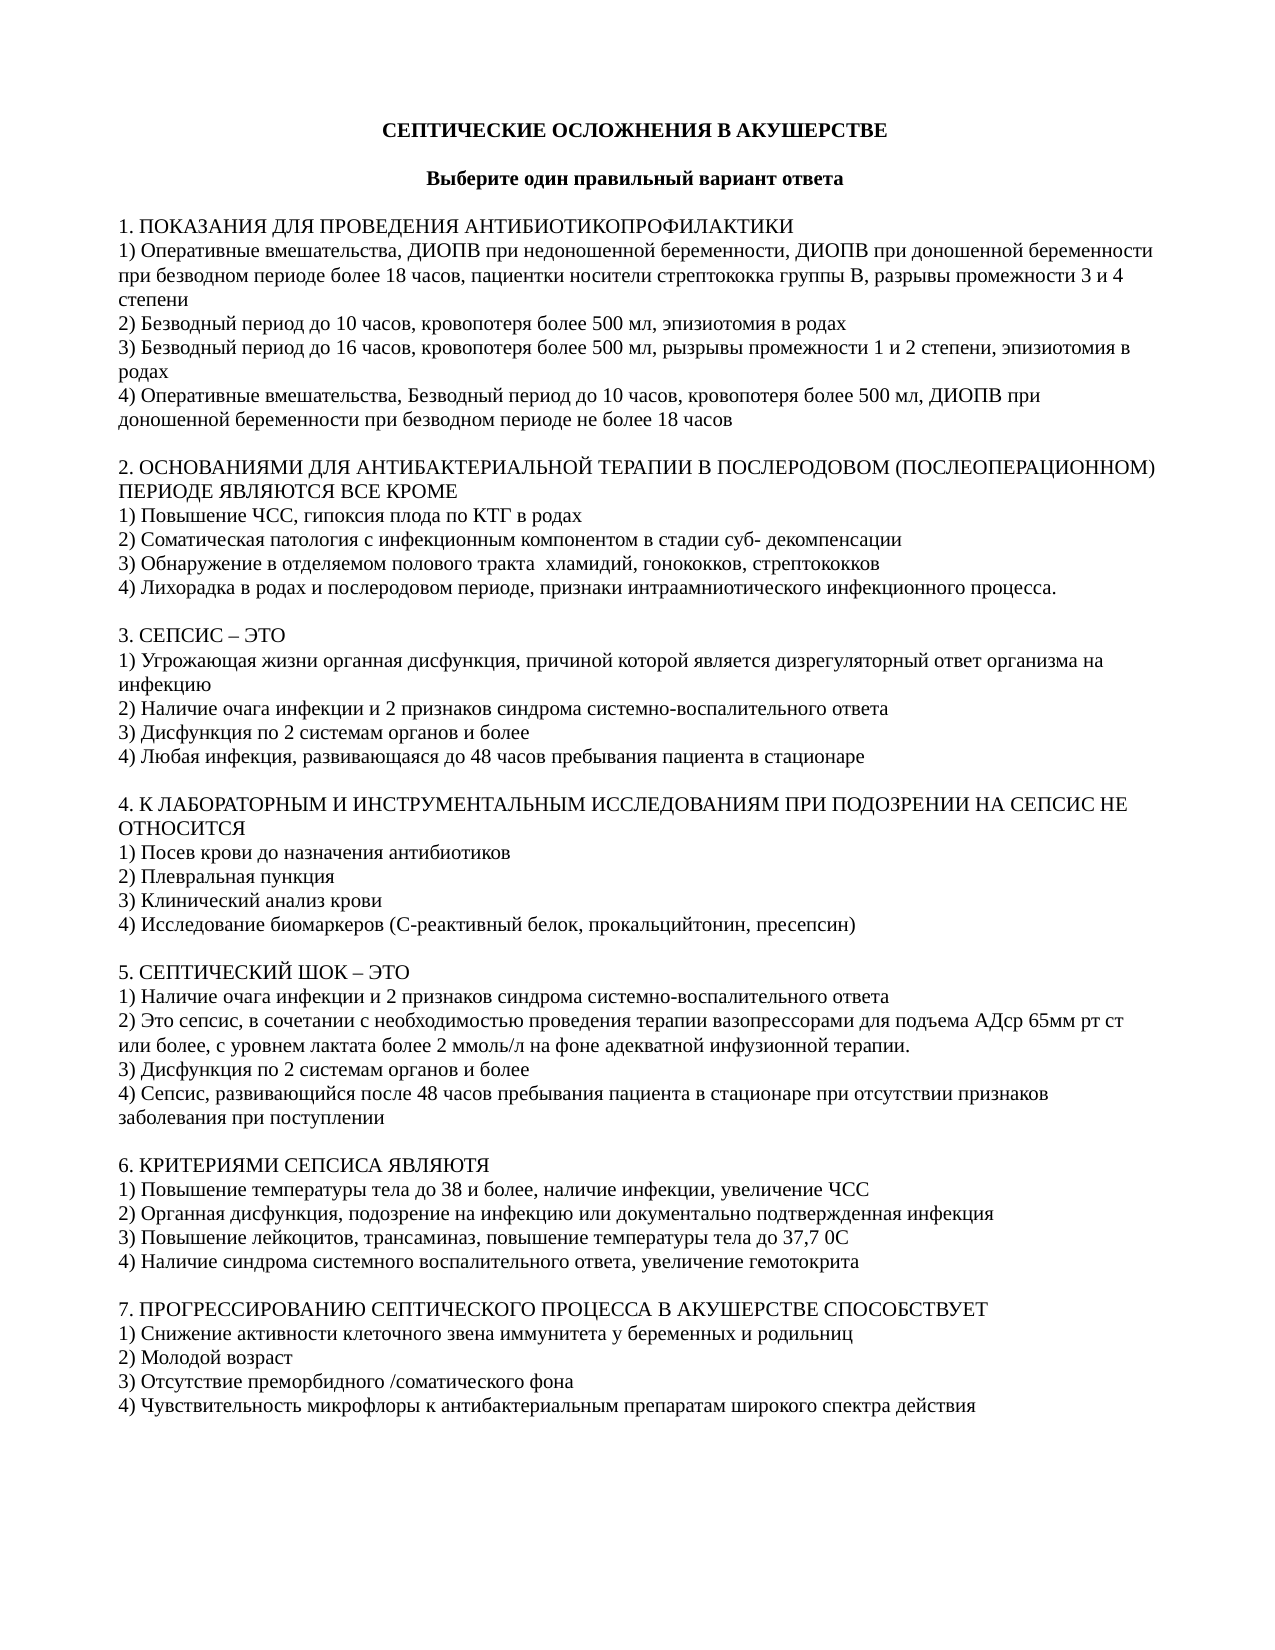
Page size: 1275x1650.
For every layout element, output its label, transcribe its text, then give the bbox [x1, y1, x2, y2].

text Выберите один правильный вариант ответа [118, 166, 1157, 190]
text 2) Органная дисфункция, подозрение на инфекцию или документально подтвержденная инфекция [118, 1201, 1157, 1225]
text 5. СЕПТИЧЕСКИЙ ШОК – ЭТО [118, 960, 1157, 984]
text 3) Дисфункция по 2 системам органов и более [118, 720, 1157, 744]
text 1) Оперативные вмешательства, ДИОПВ при недоношенной беременности, ДИОПВ при доношенной беременности при безводном периоде более 18 часов, пациентки носители стрептококка группы В, разрывы промежности 3 и 4 степени [118, 238, 1157, 311]
text СЕПТИЧЕСКИЕ ОСЛОЖНЕНИЯ В АКУШЕРСТВЕ [118, 118, 1157, 142]
text 4) Оперативные вмешательства, Безводный период до 10 часов, кровопотеря более 500 мл, ДИОПВ при доношенной беременности при безводном периоде не более 18 часов [118, 383, 1157, 431]
text 1) Повышение ЧСС, гипоксия плода по КТГ в родах [118, 503, 1157, 527]
text 1) Снижение активности клеточного звена иммунитета у беременных и родильниц [118, 1321, 1157, 1345]
text 2) Безводный период до 10 часов, кровопотеря более 500 мл, эпизиотомия в родах [118, 311, 1157, 335]
text 1) Повышение температуры тела до 38 и более, наличие инфекции, увеличение ЧСС [118, 1177, 1157, 1201]
text 4) Сепсис, развивающийся после 48 часов пребывания пациента в стационаре при отсутствии признаков заболевания при поступлении [118, 1081, 1157, 1129]
text 3) Обнаружение в отделяемом полового тракта хламидий, гонококков, стрептококков [118, 551, 1157, 575]
text 3) Повышение лейкоцитов, трансаминаз, повышение температуры тела до 37,7 0С [118, 1225, 1157, 1249]
text 3) Безводный период до 16 часов, кровопотеря более 500 мл, рызрывы промежности 1 и 2 степени, эпизиотомия в родах [118, 335, 1157, 383]
text 2) Молодой возраст [118, 1345, 1157, 1369]
text 3) Отсутствие преморбидного /соматического фона [118, 1369, 1157, 1393]
text 4) Исследование биомаркеров (С-реактивный белок, прокальцийтонин, пресепсин) [118, 912, 1157, 936]
text 1) Наличие очага инфекции и 2 признаков синдрома системно-воспалительного ответа [118, 984, 1157, 1008]
text 3. СЕПСИС – ЭТО [118, 623, 1157, 647]
text 4) Чувствительность микрофлоры к антибактериальным препаратам широкого спектра действия [118, 1393, 1157, 1417]
text 2. ОСНОВАНИЯМИ ДЛЯ АНТИБАКТЕРИАЛЬНОЙ ТЕРАПИИ В ПОСЛЕРОДОВОМ (ПОСЛЕОПЕРАЦИОННОМ) ПЕРИОДЕ ЯВЛЯЮТСЯ ВСЕ КРОМЕ [118, 455, 1157, 503]
text 4) Наличие синдрома системного воспалительного ответа, увеличение гемотокрита [118, 1249, 1157, 1273]
text 3) Дисфункция по 2 системам органов и более [118, 1057, 1157, 1081]
text 4) Лихорадка в родах и послеродовом периоде, признаки интраамниотического инфекционного процесса. [118, 575, 1157, 599]
text 1. ПОКАЗАНИЯ ДЛЯ ПРОВЕДЕНИЯ АНТИБИОТИКОПРОФИЛАКТИКИ [118, 214, 1157, 238]
text 4) Любая инфекция, развивающаяся до 48 часов пребывания пациента в стационаре [118, 744, 1157, 768]
text 2) Плевральная пункция [118, 864, 1157, 888]
text 4. К ЛАБОРАТОРНЫМ И ИНСТРУМЕНТАЛЬНЫМ ИССЛЕДОВАНИЯМ ПРИ ПОДОЗРЕНИИ НА СЕПСИС НЕ ОТНОСИТСЯ [118, 792, 1157, 840]
text 2) Это сепсис, в сочетании с необходимостью проведения терапии вазопрессорами для подъема АДср 65мм рт ст или более, с уровнем лактата более 2 ммоль/л на фоне адекватной инфузионной терапии. [118, 1008, 1157, 1057]
text 2) Наличие очага инфекции и 2 признаков синдрома системно-воспалительного ответа [118, 696, 1157, 720]
text 1) Посев крови до назначения антибиотиков [118, 840, 1157, 864]
text 2) Соматическая патология с инфекционным компонентом в стадии суб- декомпенсации [118, 527, 1157, 551]
text 7. ПРОГРЕССИРОВАНИЮ СЕПТИЧЕСКОГО ПРОЦЕССА В АКУШЕРСТВЕ СПОСОБСТВУЕТ [118, 1297, 1157, 1321]
text 3) Клинический анализ крови [118, 888, 1157, 912]
text 1) Угрожающая жизни органная дисфункция, причиной которой является дизрегуляторный ответ организма на инфекцию [118, 647, 1157, 696]
text 6. КРИТЕРИЯМИ СЕПСИСА ЯВЛЯЮТЯ [118, 1153, 1157, 1177]
